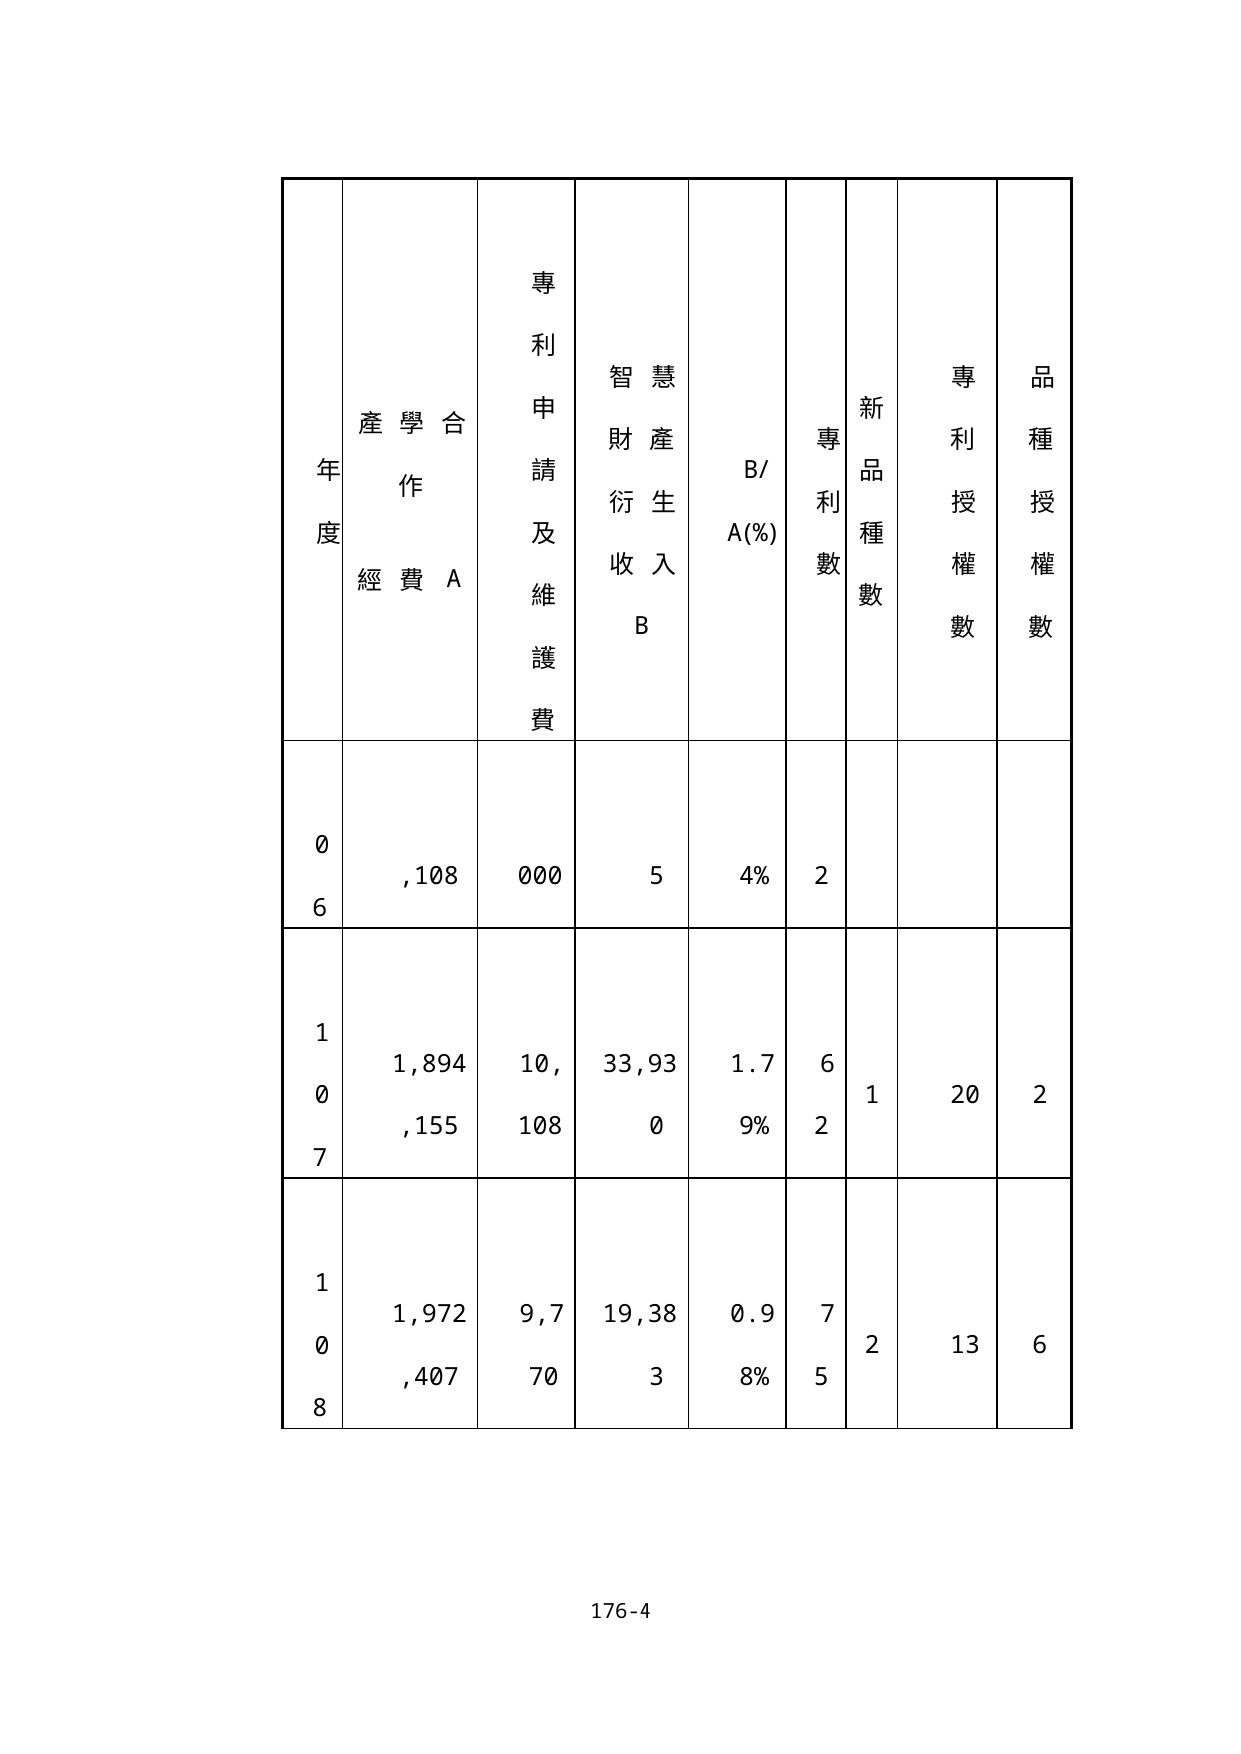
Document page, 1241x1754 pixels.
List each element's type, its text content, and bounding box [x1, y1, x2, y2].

table_cell 4% [689, 741, 785, 927]
table_header 專利申請及維護費 [478, 180, 574, 740]
table_cell 20 [898, 929, 996, 1177]
table_cell 62 [787, 929, 845, 1177]
table_cell 75 [787, 1179, 845, 1428]
table_cell 000 [478, 741, 574, 927]
table_cell 108 [284, 1179, 342, 1428]
table_cell 0.98% [689, 1179, 785, 1428]
table_cell 13 [898, 1179, 996, 1428]
table_cell [998, 741, 1070, 927]
table_cell 6 [998, 1179, 1070, 1428]
table_cell 1 [847, 929, 897, 1177]
table_cell [847, 741, 897, 927]
table_header 專利 授權數 [898, 180, 996, 740]
table_cell 2 [998, 929, 1070, 1177]
table_header 產學合作 經費A [343, 180, 477, 740]
table_cell 5 [576, 741, 688, 927]
table_cell 9,770 [478, 1179, 574, 1428]
table_cell 06 [284, 741, 342, 927]
table_cell 33,930 [576, 929, 688, 1177]
table_header 新品種數 [847, 180, 897, 740]
table_cell 2 [787, 741, 845, 927]
table_cell 10,108 [478, 929, 574, 1177]
table_header 智慧財產 衍生收入B [576, 180, 688, 740]
table_cell ,108 [343, 741, 477, 927]
table_cell 19,383 [576, 1179, 688, 1428]
table_header 年度 [284, 180, 342, 740]
table_cell 1,972,407 [343, 1179, 477, 1428]
table_header 專利數 [787, 180, 845, 740]
table_cell [898, 741, 996, 927]
table_cell 107 [284, 929, 342, 1177]
table_cell 2 [847, 1179, 897, 1428]
table_header 品種 授權數 [998, 180, 1070, 740]
table_header B/A(%) [689, 180, 785, 740]
table_cell 1,894,155 [343, 929, 477, 1177]
table_cell 1.79% [689, 929, 785, 1177]
